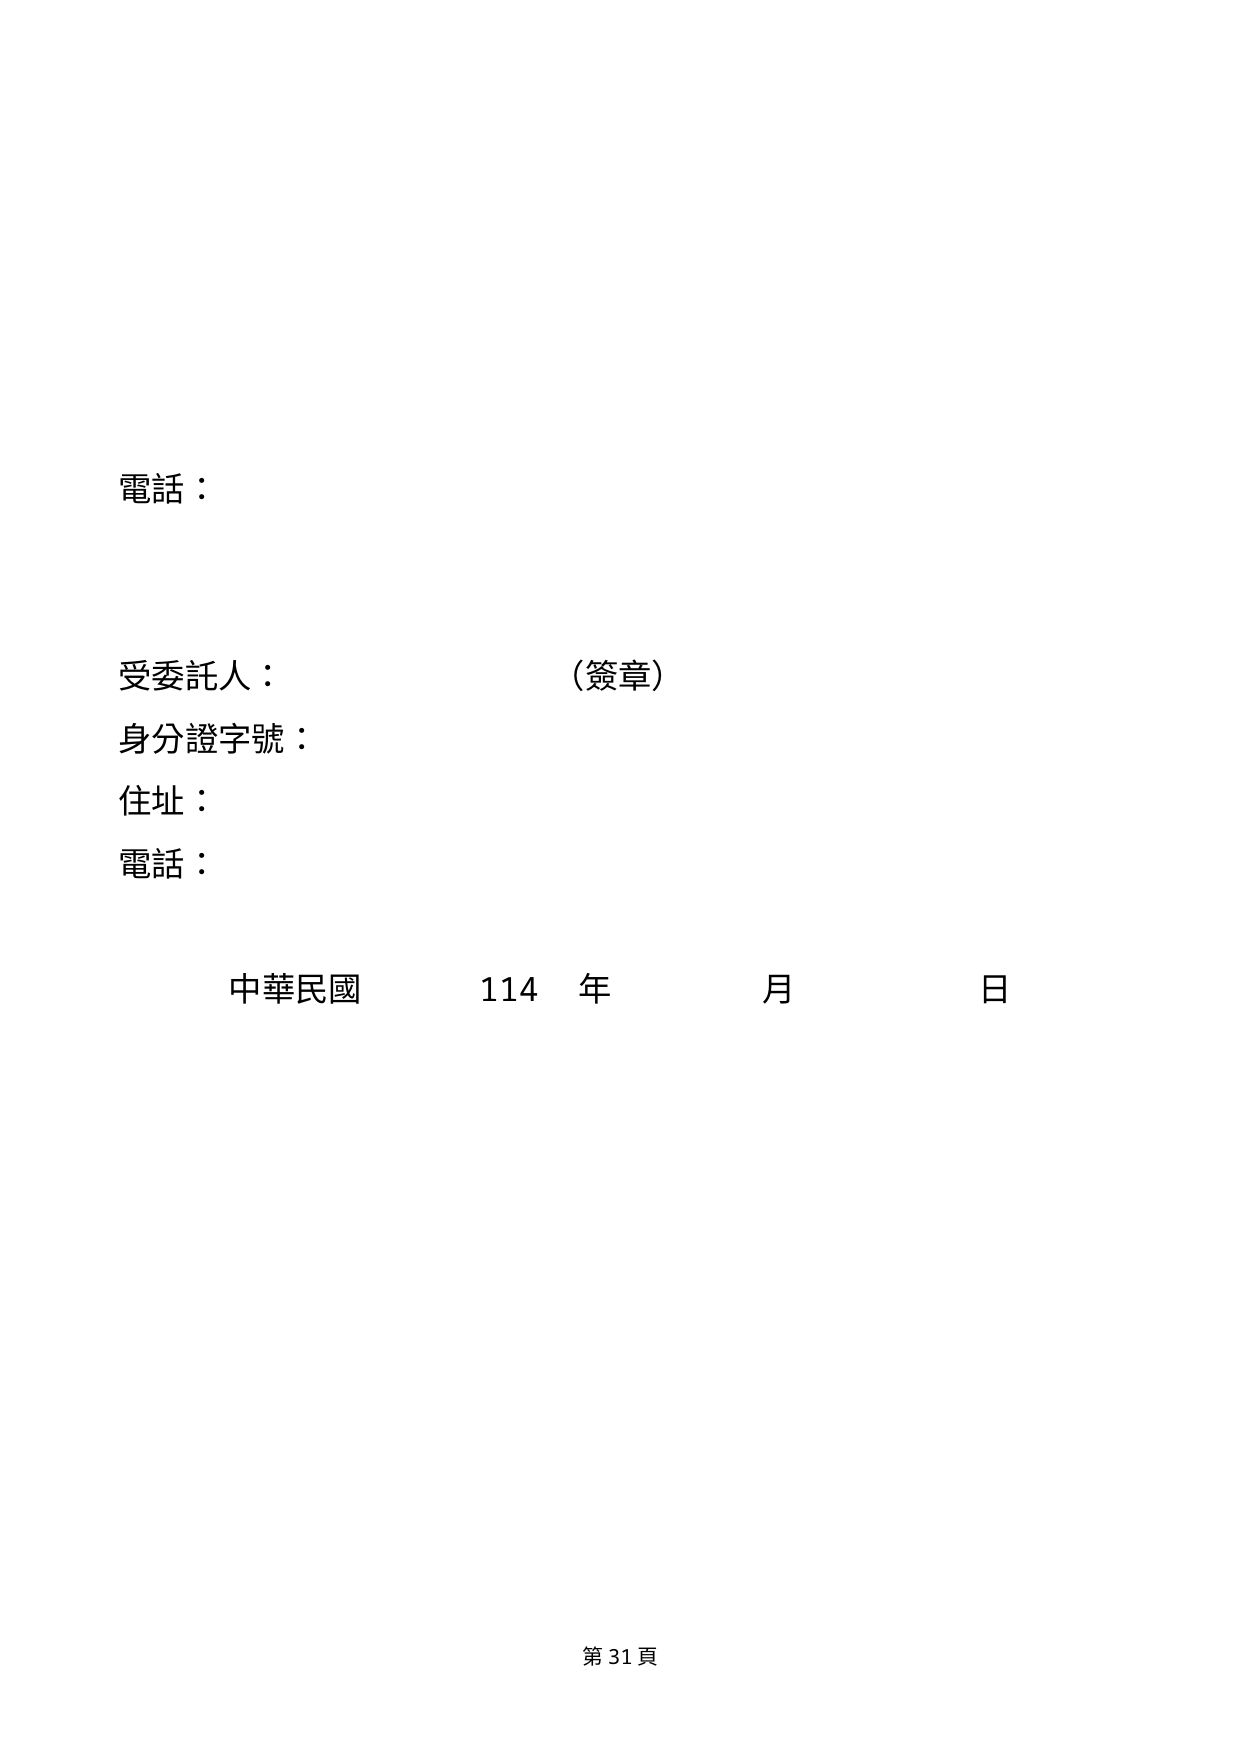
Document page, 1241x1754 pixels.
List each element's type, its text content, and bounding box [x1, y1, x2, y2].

text 住址： [118, 758, 1122, 820]
text 電話： [118, 820, 1122, 883]
text 身分證字號： [118, 695, 1122, 758]
text 中華民國 114 年 月 日 [118, 945, 1122, 1008]
text 受委託人： （簽章） [118, 633, 1122, 695]
text 電話： [118, 445, 1122, 508]
